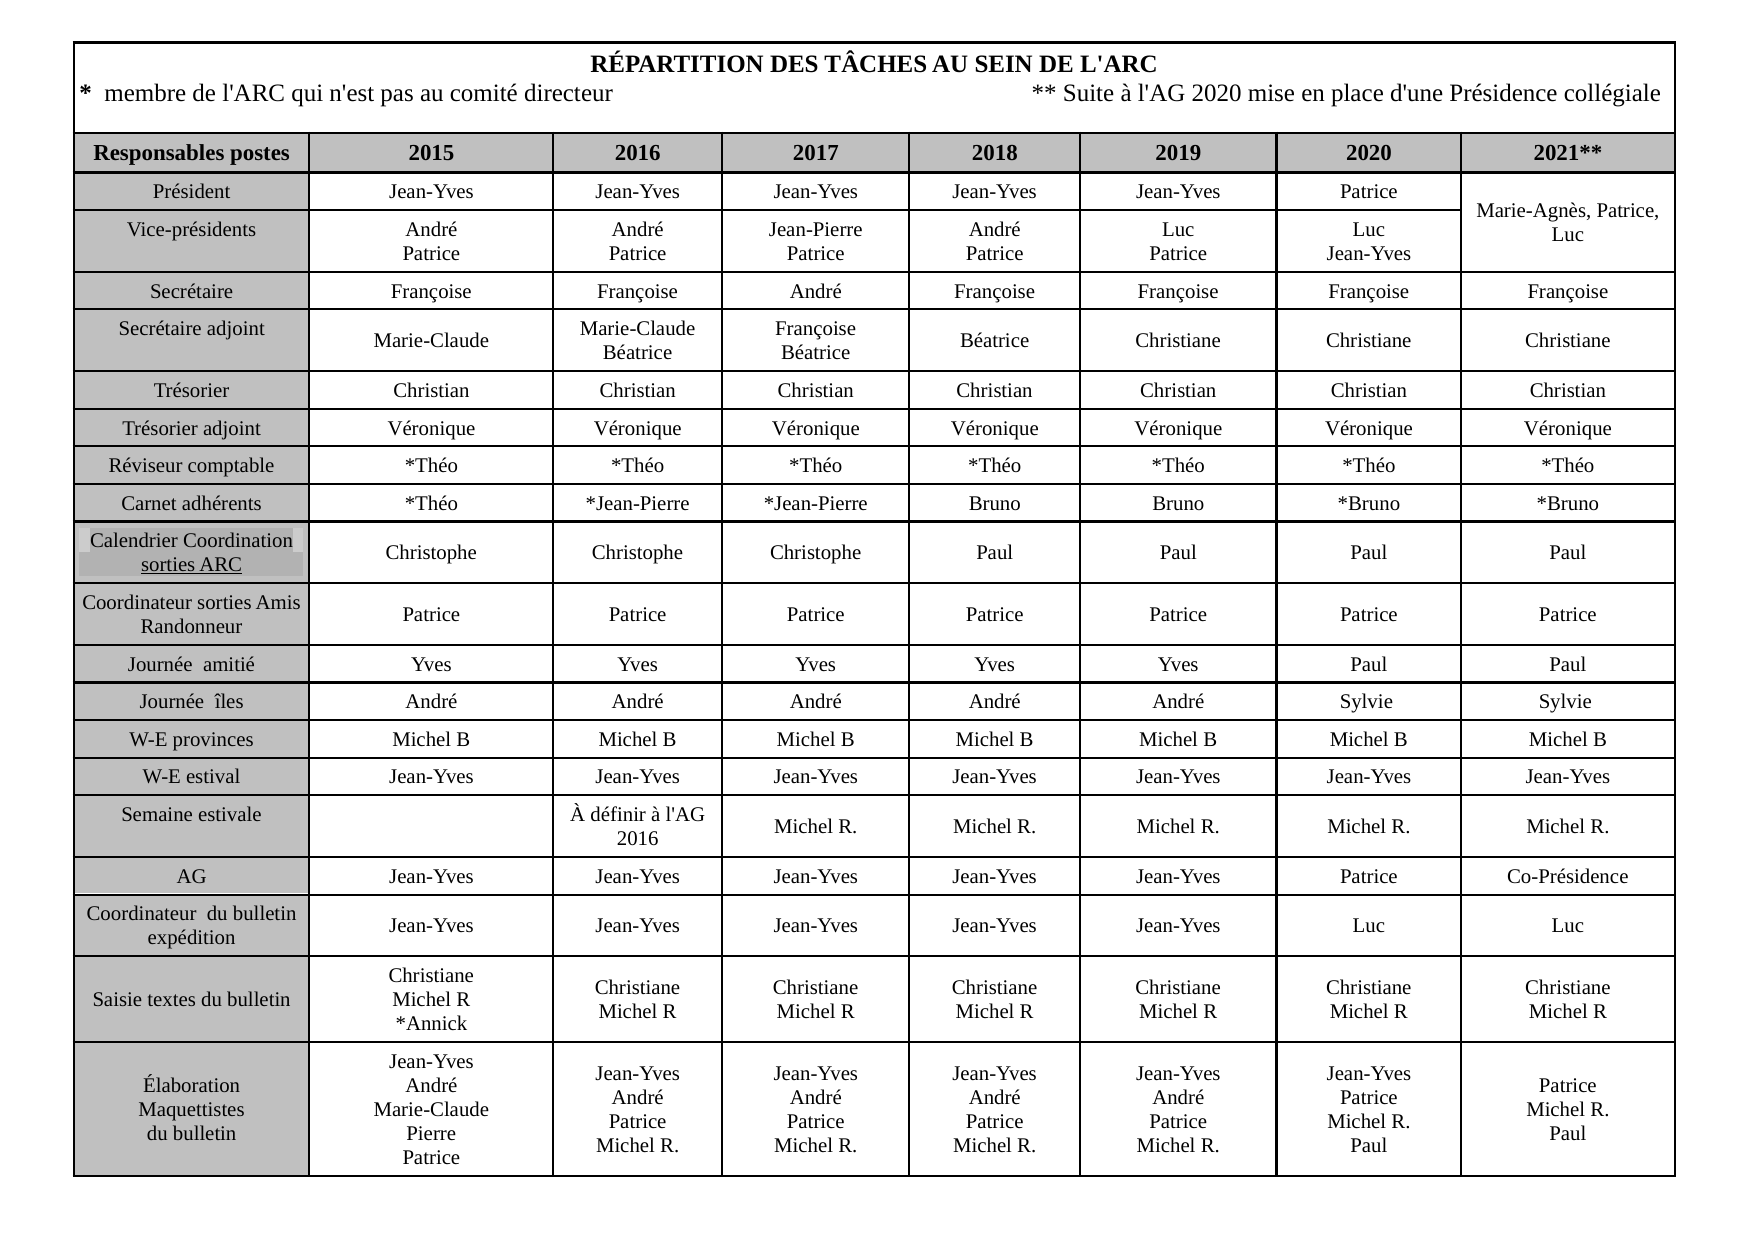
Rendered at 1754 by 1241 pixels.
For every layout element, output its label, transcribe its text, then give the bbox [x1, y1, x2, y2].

table_cell André [310, 684, 552, 719]
table_cell Saisie textes du bulletin [75, 957, 308, 1041]
table_cell Véronique [1462, 410, 1674, 445]
table_cell André Patrice [554, 211, 721, 271]
table_cell Marie-Agnès, Patrice, Luc [1462, 174, 1674, 271]
table_cell Jean-Yves [1081, 759, 1275, 794]
table_cell Michel R. [1462, 796, 1674, 856]
table_cell Paul [1278, 523, 1460, 582]
table_cell Yves [310, 646, 552, 681]
table_cell *Théo [554, 447, 721, 483]
table_cell Coordinateur du bulletin expédition [75, 896, 308, 955]
table_cell André [554, 684, 721, 719]
table_cell Coordinateur sorties Amis Randonneur [75, 584, 308, 644]
table_cell Journée îles [75, 684, 308, 719]
table_cell *Bruno [1462, 485, 1674, 520]
table_cell Jean-Yves [910, 174, 1079, 209]
table_cell 2019 [1081, 134, 1275, 171]
table_cell Responsables postes [75, 134, 308, 171]
table_cell *Jean-Pierre [554, 485, 721, 520]
table_cell Michel B [310, 721, 552, 757]
table_cell Jean-Yves [554, 759, 721, 794]
table_cell Patrice Michel R. Paul [1462, 1043, 1674, 1175]
table_cell Jean-Yves [310, 759, 552, 794]
table_cell Jean-Yves [1081, 174, 1275, 209]
table_cell Christian [1462, 372, 1674, 408]
table_cell Patrice [1278, 584, 1460, 644]
table_cell Élaboration Maquettistes du bulletin [75, 1043, 308, 1175]
table_cell AG [75, 858, 308, 893]
table_cell Michel R. [723, 796, 908, 856]
table_cell Jean-Yves [723, 759, 908, 794]
table_cell Sylvie [1462, 684, 1674, 719]
table_cell 2018 [910, 134, 1079, 171]
table_cell Christian [1278, 372, 1460, 408]
table_cell Jean-Yves [554, 174, 721, 209]
table_cell 2020 [1278, 134, 1460, 171]
table_cell Françoise [554, 273, 721, 308]
table_cell Jean-Yves André Patrice Michel R. [554, 1043, 721, 1175]
table_cell [310, 796, 552, 856]
table_cell Patrice [1462, 584, 1674, 644]
table_cell Marie-Claude Béatrice [554, 310, 721, 370]
table_cell *Théo [1462, 447, 1674, 483]
table_cell Luc [1278, 896, 1460, 955]
table_cell *Jean-Pierre [723, 485, 908, 520]
table_cell Paul [1462, 646, 1674, 681]
table_header RÉPARTITION des TÂCHES au sein de l'ARC * membre de l'ARC qui n'est pas au comité directeur ** Suite à l'AG 2020 mise en place d'une Présidence collégiale [75, 44, 1674, 132]
table_cell Bruno [910, 485, 1079, 520]
table_cell *Théo [310, 485, 552, 520]
table_cell W-E estival [75, 759, 308, 794]
table_cell Trésorier adjoint [75, 410, 308, 445]
table_cell Christophe [310, 523, 552, 582]
table_cell *Théo [910, 447, 1079, 483]
table_cell *Théo [1081, 447, 1275, 483]
table_cell Françoise [910, 273, 1079, 308]
table_cell Journée amitié [75, 646, 308, 681]
table_cell Jean-Yves [1081, 858, 1275, 893]
table_cell Véronique [1278, 410, 1460, 445]
table_cell Jean-Yves [910, 896, 1079, 955]
table_cell Véronique [310, 410, 552, 445]
table_cell 2017 [723, 134, 908, 171]
table_cell Vice-présidents [75, 211, 308, 271]
table_cell Paul [1462, 523, 1674, 582]
table_cell Trésorier [75, 372, 308, 408]
table_cell Michel B [1278, 721, 1460, 757]
table_cell Luc Patrice [1081, 211, 1275, 271]
table_cell Patrice [1278, 174, 1460, 209]
table_cell Jean-Yves [723, 858, 908, 893]
table_cell Christiane [1081, 310, 1275, 370]
table_cell Michel B [1081, 721, 1275, 757]
table_cell Carnet adhérents [75, 485, 308, 520]
table_cell Jean-Yves [723, 174, 908, 209]
table_cell Luc [1462, 896, 1674, 955]
table_cell Paul [1278, 646, 1460, 681]
table_cell Bruno [1081, 485, 1275, 520]
table_cell Christian [910, 372, 1079, 408]
table_cell Jean-Yves [310, 174, 552, 209]
table_cell Christiane [1462, 310, 1674, 370]
table_cell 2021** [1462, 134, 1674, 171]
table_cell Jean-Yves [910, 858, 1079, 893]
table_cell Christian [310, 372, 552, 408]
table_cell Jean-Yves André Marie-Claude Pierre Patrice [310, 1043, 552, 1175]
table_cell Michel B [910, 721, 1079, 757]
table_cell Christian [723, 372, 908, 408]
table_cell W-E provinces [75, 721, 308, 757]
table_cell Yves [910, 646, 1079, 681]
table_cell Jean-Yves André Patrice Michel R. [1081, 1043, 1275, 1175]
table_cell Calendrier Coordination sorties ARC [75, 523, 308, 582]
table_cell Christiane Michel R [1081, 957, 1275, 1041]
table_cell Co-Présidence [1462, 858, 1674, 893]
table_cell Jean-Yves André Patrice Michel R. [910, 1043, 1079, 1175]
table_cell *Théo [1278, 447, 1460, 483]
table_cell Françoise [1462, 273, 1674, 308]
table_cell Jean-Pierre Patrice [723, 211, 908, 271]
table_cell André [1081, 684, 1275, 719]
table_cell Béatrice [910, 310, 1079, 370]
table_cell Françoise [1278, 273, 1460, 308]
table_cell Françoise [1081, 273, 1275, 308]
table_cell Patrice [310, 584, 552, 644]
table_cell Réviseur comptable [75, 447, 308, 483]
table_cell André Patrice [310, 211, 552, 271]
table_cell André [723, 684, 908, 719]
table_cell Jean-Yves [1081, 896, 1275, 955]
table_cell Christiane Michel R [723, 957, 908, 1041]
table_cell Jean-Yves [554, 858, 721, 893]
table_cell Françoise [310, 273, 552, 308]
table_cell André [723, 273, 908, 308]
table_cell Christophe [723, 523, 908, 582]
table_cell Christiane [1278, 310, 1460, 370]
table_cell Patrice [1081, 584, 1275, 644]
table_cell Françoise Béatrice [723, 310, 908, 370]
table_cell Yves [723, 646, 908, 681]
table_cell Michel R. [910, 796, 1079, 856]
table_cell Luc Jean-Yves [1278, 211, 1460, 271]
table_cell Jean-Yves [310, 858, 552, 893]
table_cell Jean-Yves [554, 896, 721, 955]
table_cell Jean-Yves [1278, 759, 1460, 794]
table_cell Christiane Michel R *Annick [310, 957, 552, 1041]
table_cell Christiane Michel R [1278, 957, 1460, 1041]
table_cell À définir à l'AG 2016 [554, 796, 721, 856]
table_cell Jean-Yves Patrice Michel R. Paul [1278, 1043, 1460, 1175]
table_cell Michel R. [1081, 796, 1275, 856]
table_cell Yves [554, 646, 721, 681]
table_cell Patrice [723, 584, 908, 644]
table_cell Patrice [910, 584, 1079, 644]
table_cell Yves [1081, 646, 1275, 681]
table_cell Patrice [554, 584, 721, 644]
table_cell Secrétaire adjoint [75, 310, 308, 370]
table_cell Michel B [723, 721, 908, 757]
table_cell Sylvie [1278, 684, 1460, 719]
table_cell André Patrice [910, 211, 1079, 271]
table_cell Marie-Claude [310, 310, 552, 370]
table_cell Véronique [910, 410, 1079, 445]
table_cell Jean-Yves [723, 896, 908, 955]
table_cell Christiane Michel R [1462, 957, 1674, 1041]
table_cell Michel B [554, 721, 721, 757]
table_cell 2016 [554, 134, 721, 171]
table_cell Patrice [1278, 858, 1460, 893]
table_cell Christian [1081, 372, 1275, 408]
table_cell Christiane Michel R [910, 957, 1079, 1041]
table_cell Jean-Yves [310, 896, 552, 955]
table_cell Paul [910, 523, 1079, 582]
table_cell Christian [554, 372, 721, 408]
table_cell Véronique [723, 410, 908, 445]
table_cell Véronique [1081, 410, 1275, 445]
table_cell Paul [1081, 523, 1275, 582]
table_cell Président [75, 174, 308, 209]
table_cell André [910, 684, 1079, 719]
table_cell *Bruno [1278, 485, 1460, 520]
table_cell Michel B [1462, 721, 1674, 757]
table_cell Michel R. [1278, 796, 1460, 856]
table_cell *Théo [310, 447, 552, 483]
table_cell Secrétaire [75, 273, 308, 308]
table_cell Christiane Michel R [554, 957, 721, 1041]
table_cell Semaine estivale [75, 796, 308, 856]
table_cell *Théo [723, 447, 908, 483]
table_cell Christophe [554, 523, 721, 582]
table_cell Jean-Yves [1462, 759, 1674, 794]
table_cell Véronique [554, 410, 721, 445]
table_cell Jean-Yves [910, 759, 1079, 794]
table_cell 2015 [310, 134, 552, 171]
table_cell Jean-Yves André Patrice Michel R. [723, 1043, 908, 1175]
